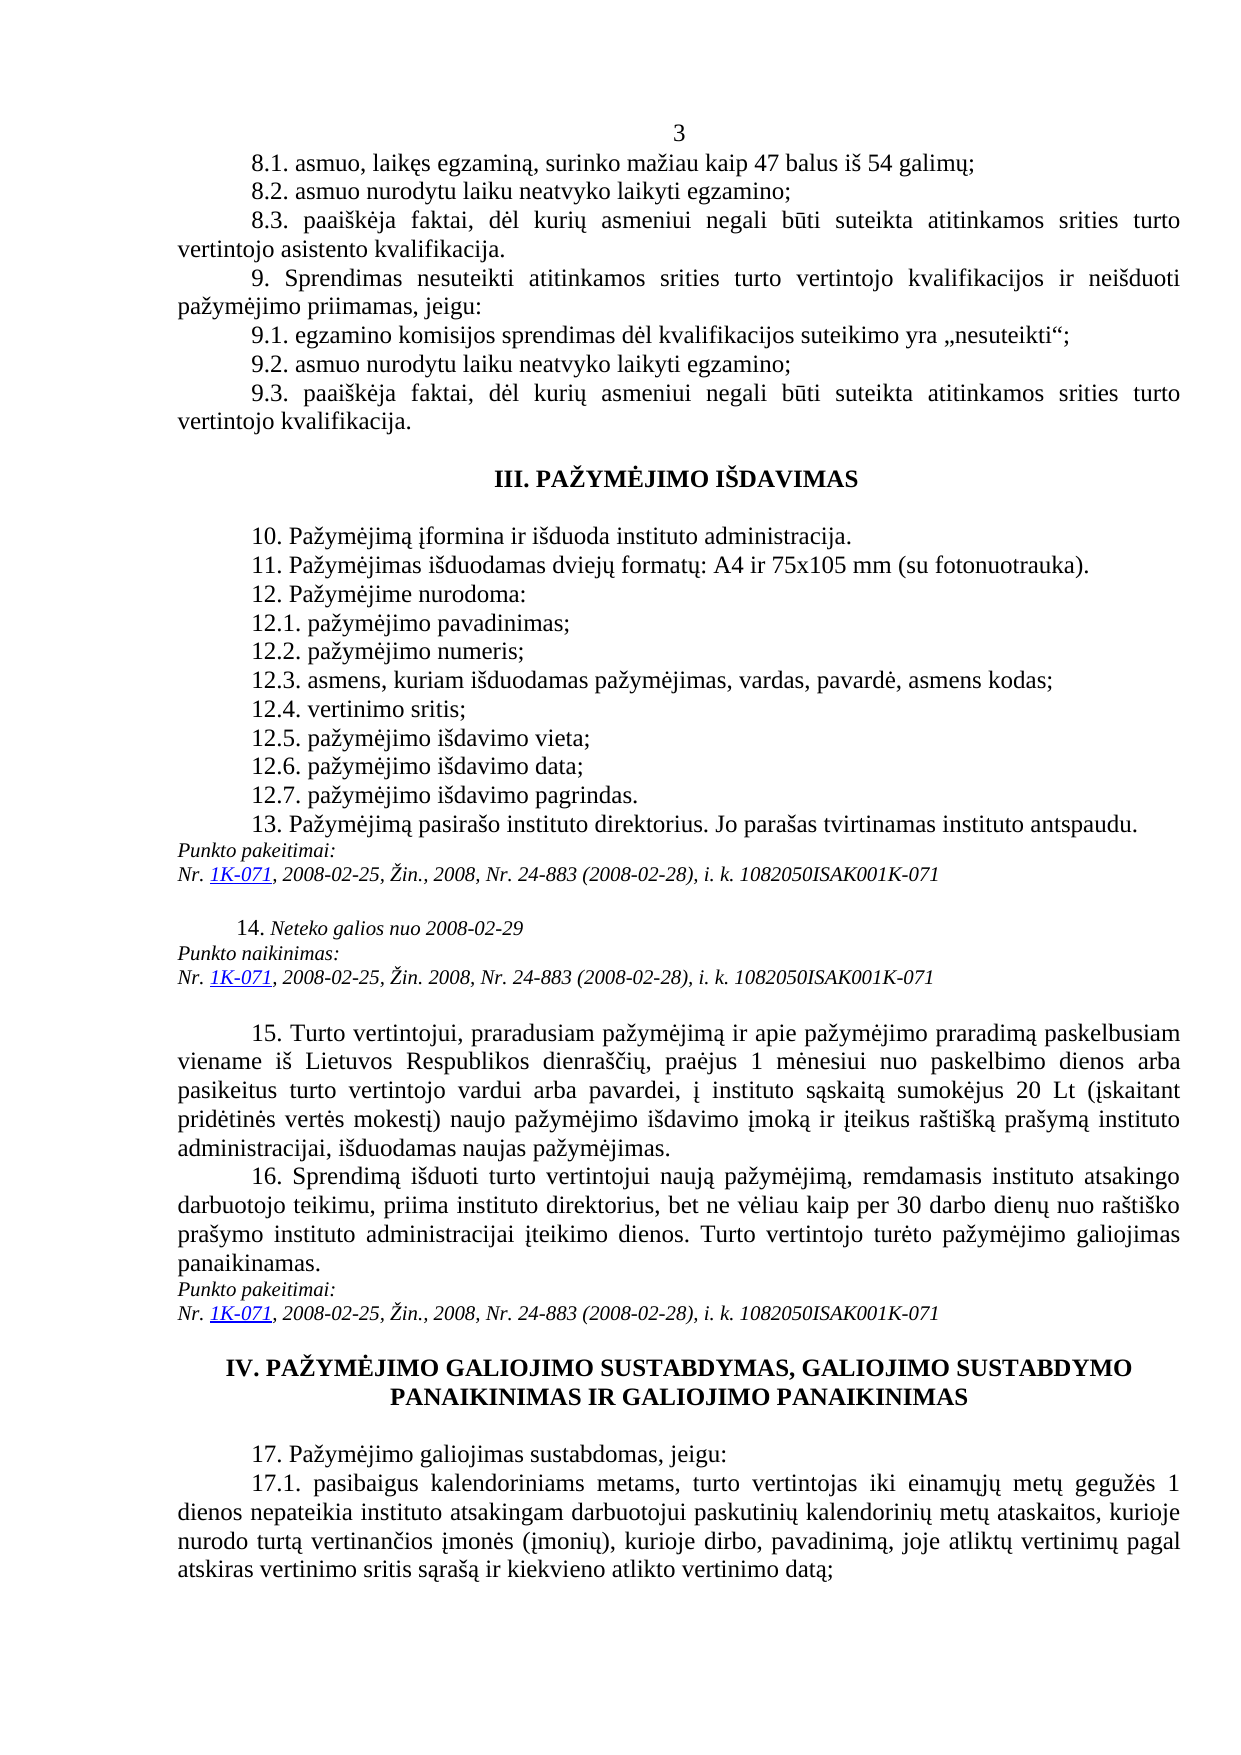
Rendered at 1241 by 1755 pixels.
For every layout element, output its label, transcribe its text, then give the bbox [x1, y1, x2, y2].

text 17.1. pasibaigus kalendoriniams metams, turto vertintojas iki einamųjų metų gegužės 1 dienos nepateikia instituto atsakingam darbuotojui paskutinių kalendorinių metų ataskaitos, kurioje nurodo turtą vertinančios įmonės (įmonių), kurioje dirbo, pavadinimą, joje atliktų vertinimų pagal atskiras vertinimo sritis sąrašą ir kiekvieno atlikto vertinimo datą; [177, 1468, 1181, 1583]
text 13. Pažymėjimą pasirašo instituto direktorius. Jo parašas tvirtinamas instituto antspaudu. [177, 809, 1181, 838]
text 11. Pažymėjimas išduodamas dviejų formatų: A4 ir 75x105 mm (su fotonuotrauka). [177, 550, 1181, 579]
text 10. Pažymėjimą įformina ir išduoda instituto administracija. [177, 521, 1181, 550]
text 8.3. paaiškėja faktai, dėl kurių asmeniui negali būti suteikta atitinkamos srities turto vertintojo asistento kvalifikacija. [177, 205, 1181, 263]
text IV. Pažymėjimo galiojimo sustabdymas, GALIOJIMO SUSTABDYMO PANAIKINIMAS IR GALIOJIMO PANAIKINIMAS [177, 1353, 1181, 1411]
text III. PAŽYMĖJIMO IŠDAVIMAS [177, 464, 1181, 493]
text 16. Sprendimą išduoti turto vertintojui naują pažymėjimą, remdamasis instituto atsakingo darbuotojo teikimu, priima instituto direktorius, bet ne vėliau kaip per 30 darbo dienų nuo raštiško prašymo instituto administracijai įteikimo dienos. Turto vertintojo turėto pažymėjimo galiojimas panaikinamas. [177, 1161, 1181, 1276]
text 14. Neteko galios nuo 2008-02-29 [177, 914, 1181, 941]
text 12. Pažymėjime nurodoma: [177, 579, 1181, 608]
text 9.2. asmuo nurodytu laiku neatvyko laikyti egzamino; [177, 349, 1181, 378]
text 12.2. pažymėjimo numeris; [177, 636, 1181, 665]
text 12.4. vertinimo sritis; [177, 694, 1181, 723]
text Nr. 1K-071, 2008-02-25, Žin., 2008, Nr. 24-883 (2008-02-28), i. k. 1082050ISAK001K-071 [177, 1301, 1181, 1324]
text 17. Pažymėjimo galiojimas sustabdomas, jeigu: [177, 1439, 1181, 1468]
text 12.1. pažymėjimo pavadinimas; [177, 608, 1181, 636]
text 9.3. paaiškėja faktai, dėl kurių asmeniui negali būti suteikta atitinkamos srities turto vertintojo kvalifikacija. [177, 378, 1181, 435]
text 12.5. pažymėjimo išdavimo vieta; [177, 723, 1181, 751]
text Punkto pakeitimai: [177, 838, 1181, 862]
text Nr. 1K-071, 2008-02-25, Žin. 2008, Nr. 24-883 (2008-02-28), i. k. 1082050ISAK001K-071 [177, 965, 1181, 989]
text 8.1. asmuo, laikęs egzaminą, surinko mažiau kaip 47 balus iš 54 galimų; [177, 148, 1181, 176]
text 8.2. asmuo nurodytu laiku neatvyko laikyti egzamino; [177, 176, 1181, 205]
text 9. Sprendimas nesuteikti atitinkamos srities turto vertintojo kvalifikacijos ir neišduoti pažymėjimo priimamas, jeigu: [177, 263, 1181, 320]
text Nr. 1K-071, 2008-02-25, Žin., 2008, Nr. 24-883 (2008-02-28), i. k. 1082050ISAK001K-071 [177, 862, 1181, 886]
text 12.3. asmens, kuriam išduodamas pažymėjimas, vardas, pavardė, asmens kodas; [177, 665, 1181, 694]
text 15. Turto vertintojui, praradusiam pažymėjimą ir apie pažymėjimo praradimą paskelbusiam viename iš Lietuvos Respublikos dienraščių, praėjus 1 mėnesiui nuo paskelbimo dienos arba pasikeitus turto vertintojo vardui arba pavardei, į instituto sąskaitą sumokėjus 20 Lt (įskaitant pridėtinės vertės mokestį) naujo pažymėjimo išdavimo įmoką ir įteikus raštišką prašymą instituto administracijai, išduodamas naujas pažymėjimas. [177, 1018, 1181, 1161]
text 12.6. pažymėjimo išdavimo data; [177, 751, 1181, 780]
text Punkto naikinimas: [177, 941, 1181, 965]
text 12.7. pažymėjimo išdavimo pagrindas. [177, 780, 1181, 809]
text 9.1. egzamino komisijos sprendimas dėl kvalifikacijos suteikimo yra „nesuteikti“; [177, 320, 1181, 349]
text Punkto pakeitimai: [177, 1276, 1181, 1301]
